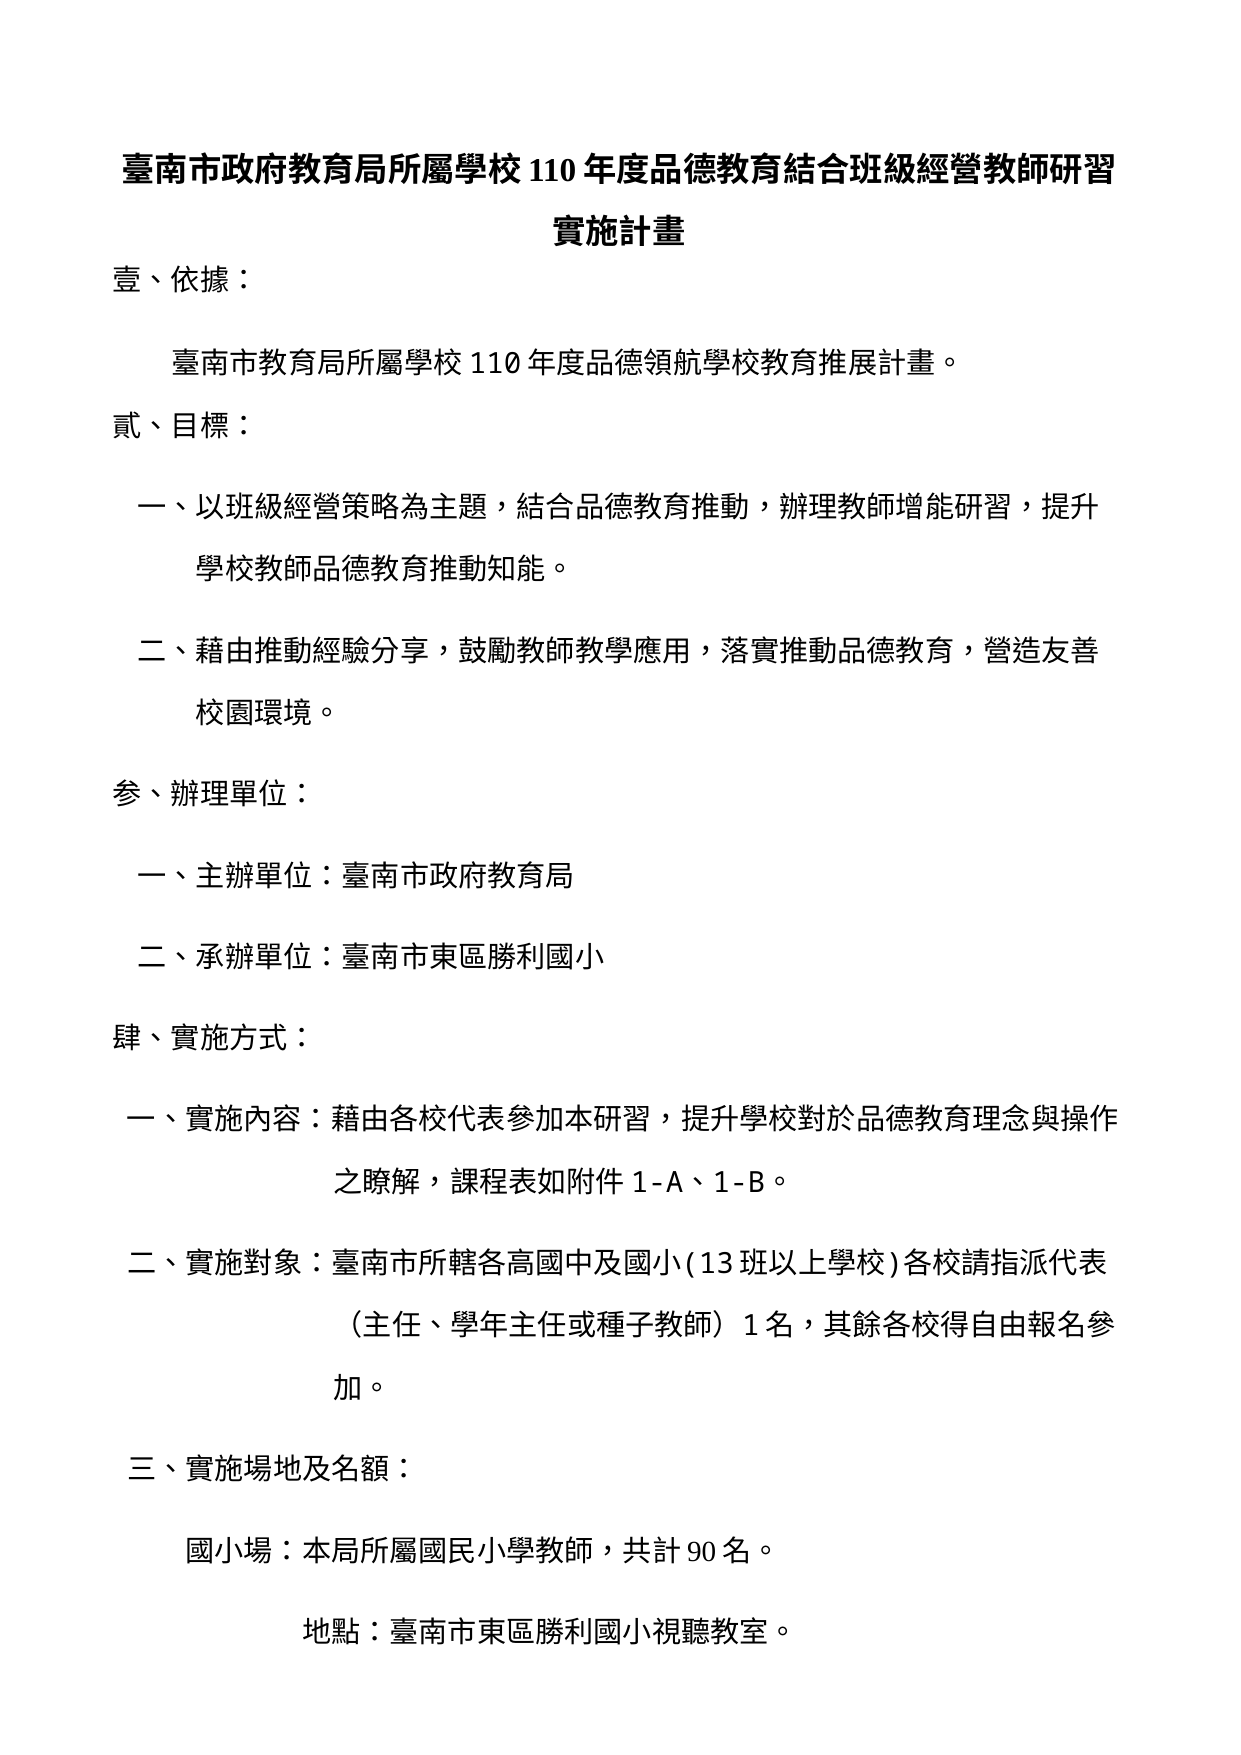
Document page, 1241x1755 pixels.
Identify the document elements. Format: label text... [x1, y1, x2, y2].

text 地點：臺南市東區勝利國小視聽教室。 [112, 1588, 1125, 1650]
text 一、以班級經營策略為主題，結合品德教育推動，辦理教師增能研習，提升學校教師品德教育推動知能。 [137, 463, 1125, 588]
text 臺南市教育局所屬學校110年度品德領航學校教育推展計畫。 [112, 319, 1125, 382]
text 一、主辦單位：臺南市政府教育局 [137, 832, 1125, 894]
text 三、實施場地及名額： [127, 1425, 1125, 1488]
text 肆、實施方式： [112, 994, 1125, 1057]
text 一、實施內容：藉由各校代表參加本研習，提升學校對於品德教育理念與操作之瞭解，課程表如附件1-A、1-B。 [127, 1075, 1125, 1200]
text 貳、目標： [112, 382, 1125, 444]
text 臺南市政府教育局所屬學校110年度品德教育結合班級經營教師研習實施計畫 [112, 125, 1125, 250]
text 二、藉由推動經驗分享，鼓勵教師教學應用，落實推動品德教育，營造友善校園環境。 [137, 607, 1125, 732]
text 二、承辦單位：臺南市東區勝利國小 [137, 913, 1125, 975]
text 國小場：本局所屬國民小學教師，共計90名。 [112, 1507, 1125, 1569]
text 壹、依據： [112, 250, 1125, 300]
text 参、辦理單位： [112, 750, 1125, 813]
text 二、實施對象：臺南市所轄各高國中及國小(13班以上學校)各校請指派代表（主任、學年主任或種子教師）1名，其餘各校得自由報名參加。 [127, 1219, 1125, 1407]
